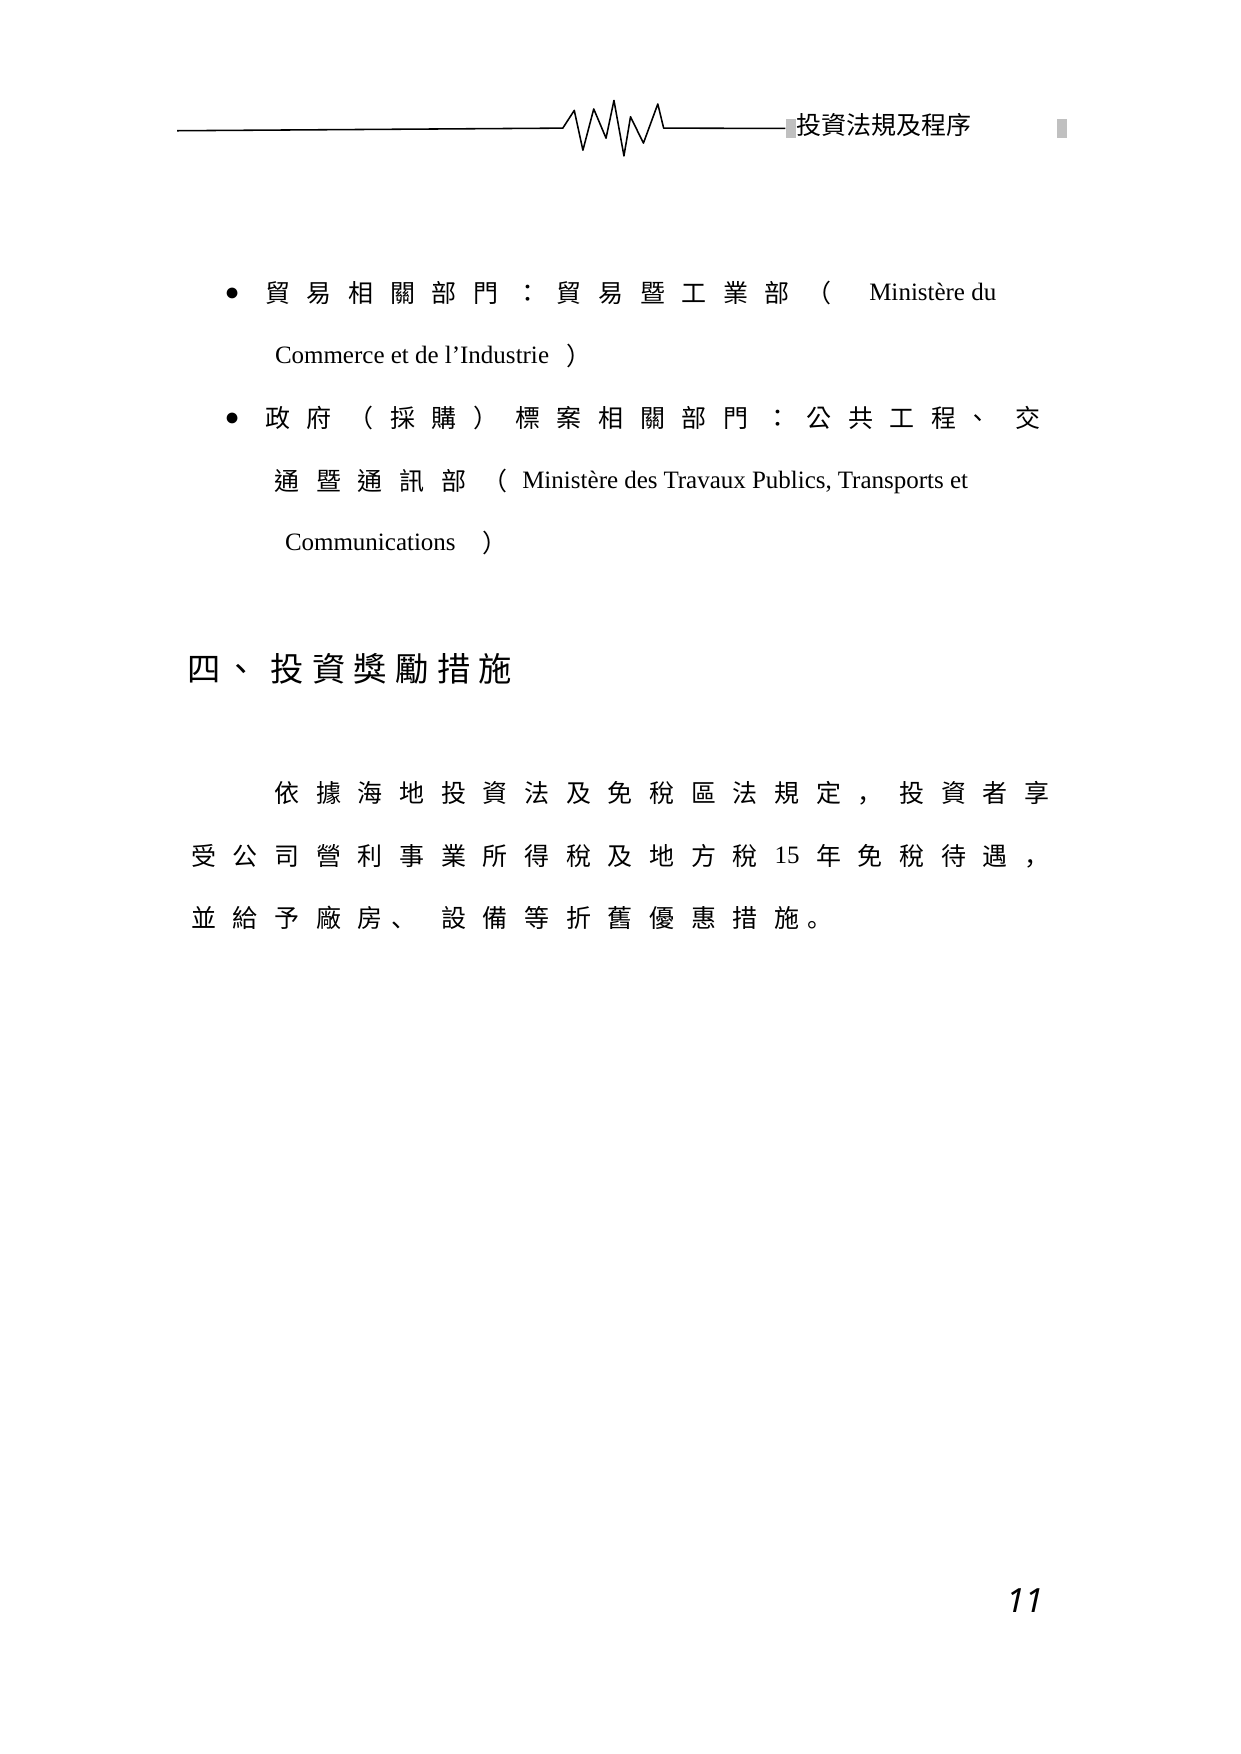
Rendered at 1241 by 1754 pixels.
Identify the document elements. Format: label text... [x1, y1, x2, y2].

text 依據海地投資法及免稅區法規定，投資者享受公司營利事業所得稅及地方稅15年免稅待遇，並給予廠房、設備等折舊優惠措施。 [183, 750, 1058, 938]
text ● 貿易相關部門：貿易暨工業部（Ministère du Commerce et de l’Industrie） [207, 250, 1058, 375]
text ● 政府（採購）標案相關部門：公共工程、交通暨通訊部（Ministère des Travaux Publics, Transports et Communications） [207, 375, 1058, 563]
text 四、投資獎勵措施 [183, 625, 1058, 688]
